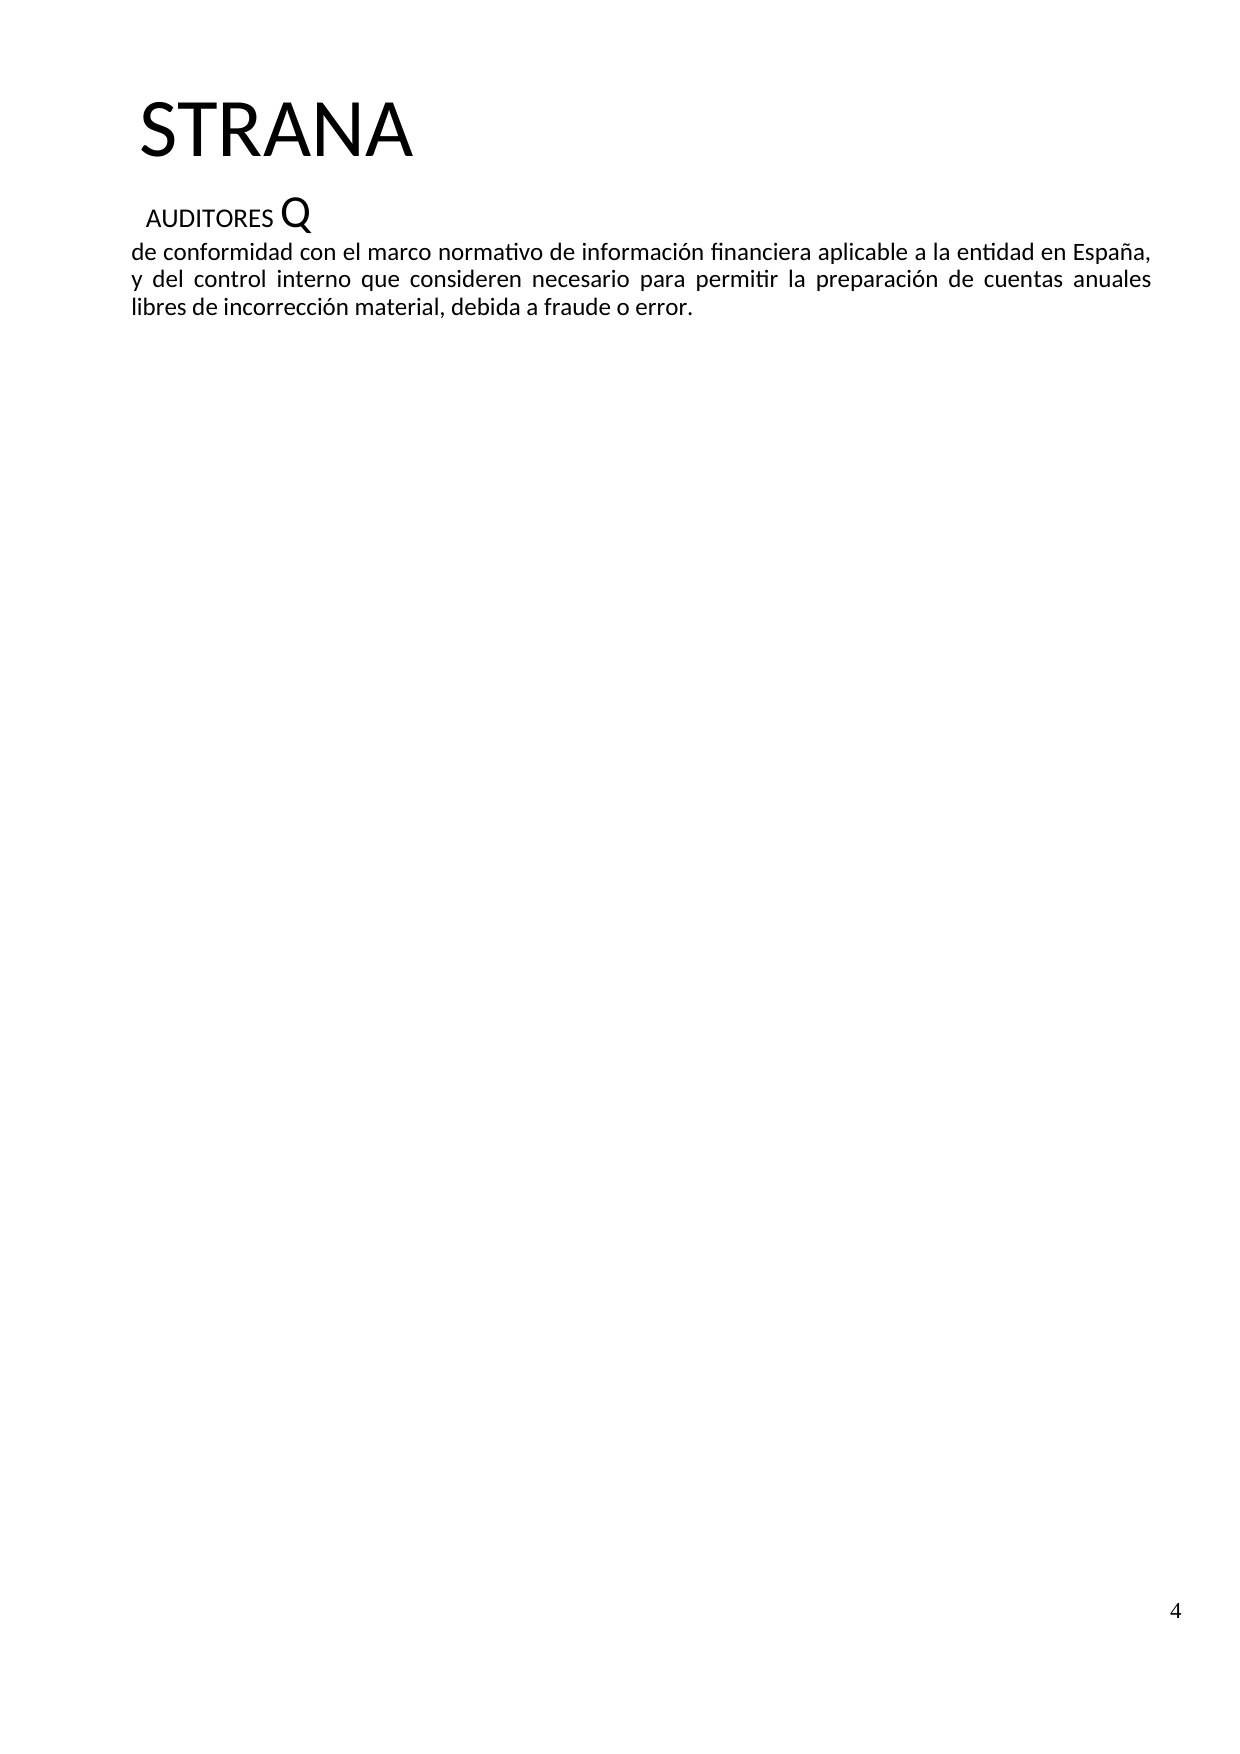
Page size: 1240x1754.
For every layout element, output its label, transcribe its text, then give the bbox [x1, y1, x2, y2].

text de conformidad con el marco normativo de información financiera aplicable a la entidad en España, y del control interno que consideren necesario para permitir la preparación de cuentas anuales libres de incorrección material, debida a fraude o error. [131, 239, 1152, 321]
